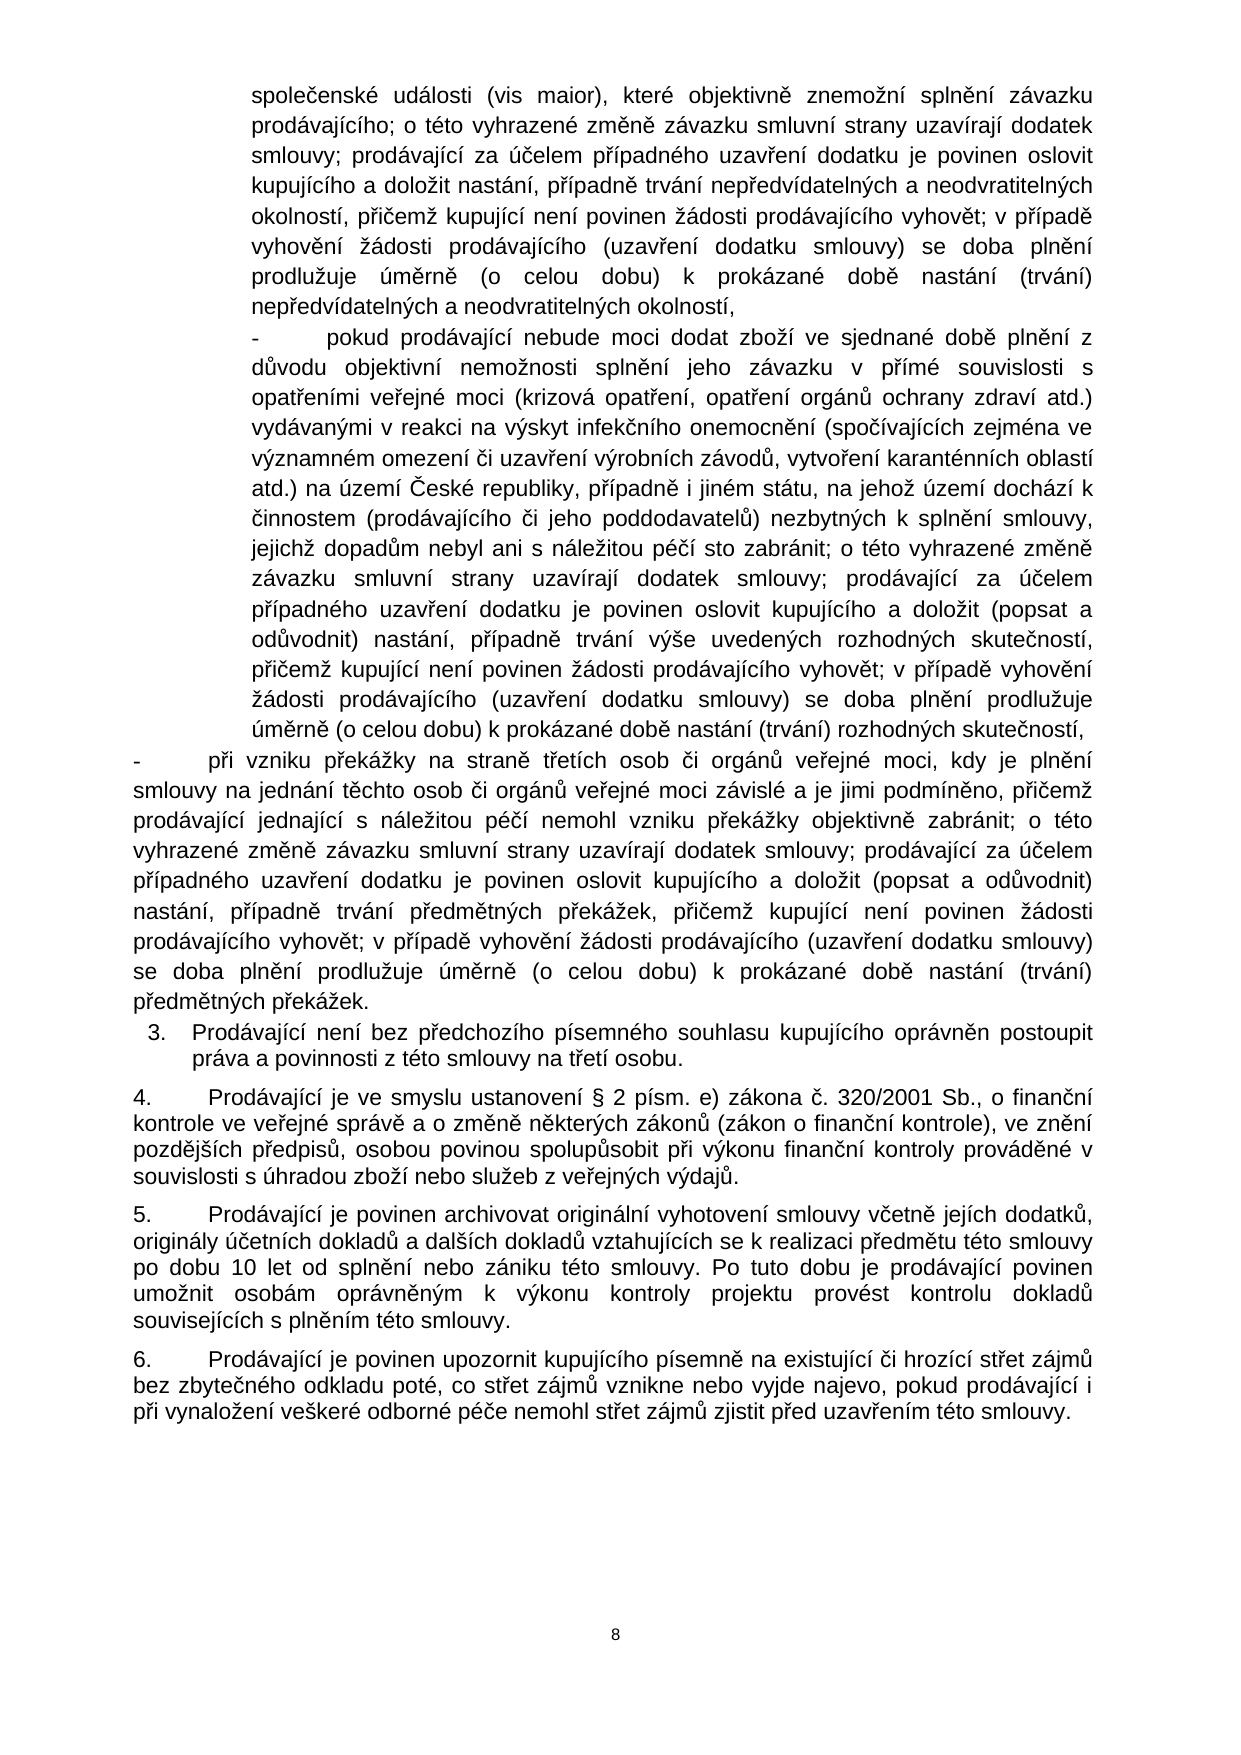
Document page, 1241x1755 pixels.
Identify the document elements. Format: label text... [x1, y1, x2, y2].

list při vzniku překážky na straně třetích osob či orgánů veřejné moci, kdy je plnění smlouvy na jednání těchto osob či orgánů veřejné moci závislé a je jimi podmíněno, přičemž prodávající jednající s náležitou péčí nemohl vzniku překážky objektivně zabránit; o této vyhrazené změně závazku smluvní strany uzavírají dodatek smlouvy; prodávající za účelem případného uzavření dodatku je povinen oslovit kupujícího a doložit (popsat a odůvodnit) nastání, případně trvání předmětných překážek, přičemž kupující není povinen žádosti prodávajícího vyhovět; v případě vyhovění žádosti prodávajícího (uzavření dodatku smlouvy) se doba plnění prodlužuje úměrně (o celou dobu) k prokázané době nastání (trvání) předmětných překážek. [133, 747, 1094, 1015]
list pokud prodávající nebude moci dodat zboží ve sjednané době plnění z důvodu objektivní nemožnosti splnění jeho závazku v přímé souvislosti s opatřeními veřejné moci (krizová opatření, opatření orgánů ochrany zdraví atd.) vydávanými v reakci na výskyt infekčního onemocnění (spočívajících zejména ve významném omezení či uzavření výrobních závodů, vytvoření karanténních oblastí atd.) na území České republiky, případně i jiném státu, na jehož území dochází k činnostem (prodávajícího či jeho poddodavatelů) nezbytných k splnění smlouvy, jejichž dopadům nebyl ani s náležitou péčí sto zabránit; o této vyhrazené změně závazku smluvní strany uzavírají dodatek smlouvy; prodávající za účelem případného uzavření dodatku je povinen oslovit kupujícího a doložit (popsat a odůvodnit) nastání, případně trvání výše uvedených rozhodných skutečností, přičemž kupující není povinen žádosti prodávajícího vyhovět; v případě vyhovění žádosti prodávajícího (uzavření dodatku smlouvy) se doba plnění prodlužuje úměrně (o celou dobu) k prokázané době nastání (trvání) rozhodných skutečností, [251, 323, 1093, 743]
text společenské události (vis maior), které objektivně znemožní splnění závazku prodávajícího; o této vyhrazené změně závazku smluvní strany uzavírají dodatek smlouvy; prodávající za účelem případného uzavření dodatku je povinen oslovit kupujícího a doložit nastání, případně trvání nepředvídatelných a neodvratitelných okolností, přičemž kupující není povinen žádosti prodávajícího vyhovět; v případě vyhovění žádosti prodávajícího (uzavření dodatku smlouvy) se doba plnění prodlužuje úměrně (o celou dobu) k prokázané době nastání (trvání) nepředvídatelných a neodvratitelných okolností, [251, 82, 1093, 319]
list Prodávající je povinen archivovat originální vyhotovení smlouvy včetně jejích dodatků, originály účetních dokladů a dalších dokladů vztahujících se k realizaci předmětu této smlouvy po dobu 10 let od splnění nebo zániku této smlouvy. Po tuto dobu je prodávající povinen umožnit osobám oprávněným k výkonu kontroly projektu provést kontrolu dokladů souvisejících s plněním této smlouvy. [133, 1201, 1093, 1333]
list Prodávající je povinen upozornit kupujícího písemně na existující či hrozící střet zájmů bez zbytečného odkladu poté, co střet zájmů vznikne nebo vyjde najevo, pokud prodávající i při vynaložení veškeré odborné péče nemohl střet zájmů zjistit před uzavřením této smlouvy. [133, 1346, 1093, 1425]
list Prodávající není bez předchozího písemného souhlasu kupujícího oprávněn postoupit práva a povinnosti z této smlouvy na třetí osobu. [147, 1018, 1093, 1071]
list Prodávající je ve smyslu ustanovení § 2 písm. e) zákona č. 320/2001 Sb., o finanční kontrole ve veřejné správě a o změně některých zákonů (zákon o finanční kontrole), ve znění pozdějších předpisů, osobou povinou spolupůsobit při výkonu finanční kontroly prováděné v souvislosti s úhradou zboží nebo služeb z veřejných výdajů. [133, 1083, 1094, 1189]
